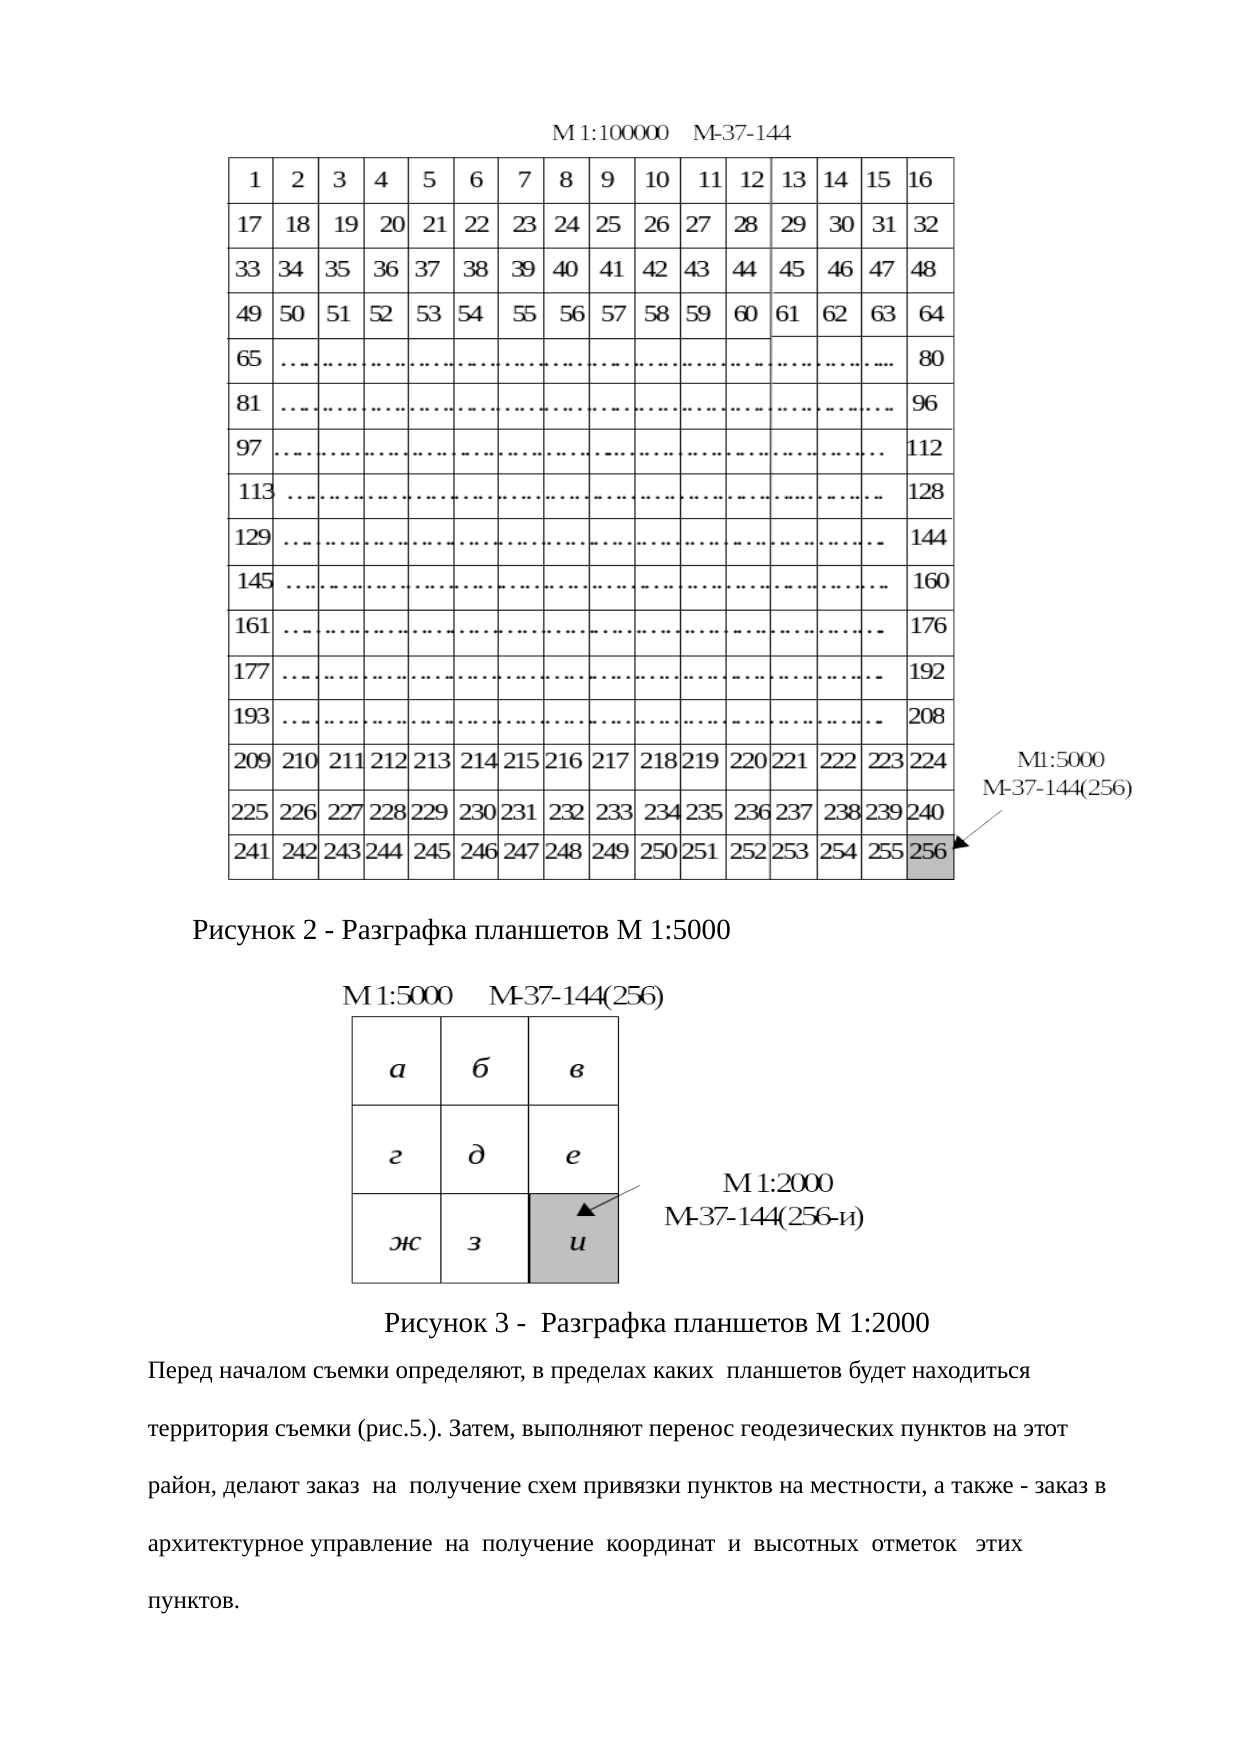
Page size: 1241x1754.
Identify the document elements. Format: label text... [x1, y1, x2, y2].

text Рисунок 3 - Разграфка планшетов М 1:2000 [118, 1305, 1122, 1339]
text Перед началом съемки определяют, в пределах каких планшетов будет находиться территория съемки (рис.5.). Затем, выполняют перенос геодезических пунктов на этот район, делают заказ на получение схем привязки пунктов на местности, а также - заказ в архитектурное управление на получение координат и высотных отметок этих пунктов. [148, 1356, 1122, 1614]
text Рисунок 2 - Разграфка планшетов М 1:5000 [118, 912, 1122, 945]
